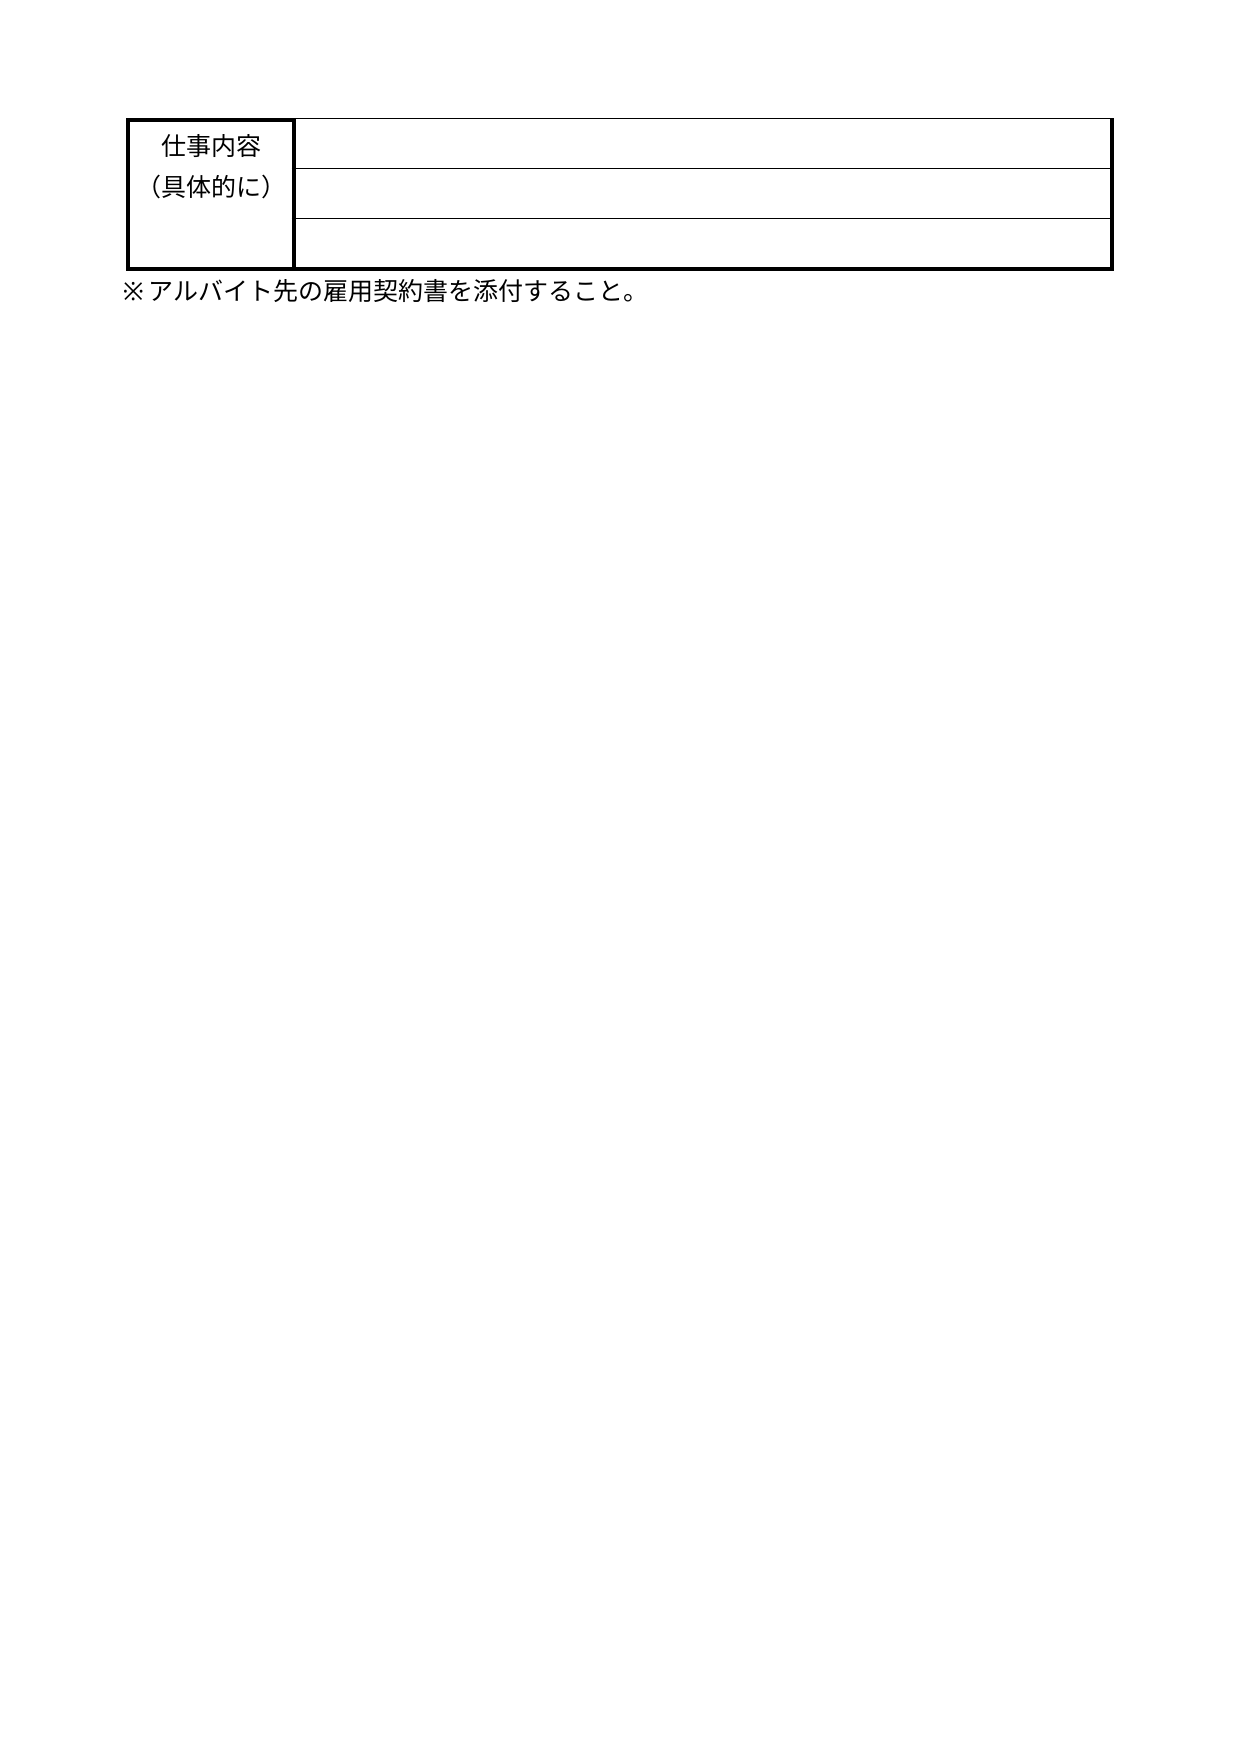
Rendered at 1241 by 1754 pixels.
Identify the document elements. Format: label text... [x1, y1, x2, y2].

table_cell [296, 119, 1110, 168]
table_cell 仕事内容 （具体的に） [130, 122, 292, 267]
table_cell [296, 219, 1110, 267]
table_cell [296, 169, 1110, 217]
text ※アルバイト先の雇用契約書を添付すること。 [118, 271, 1122, 308]
